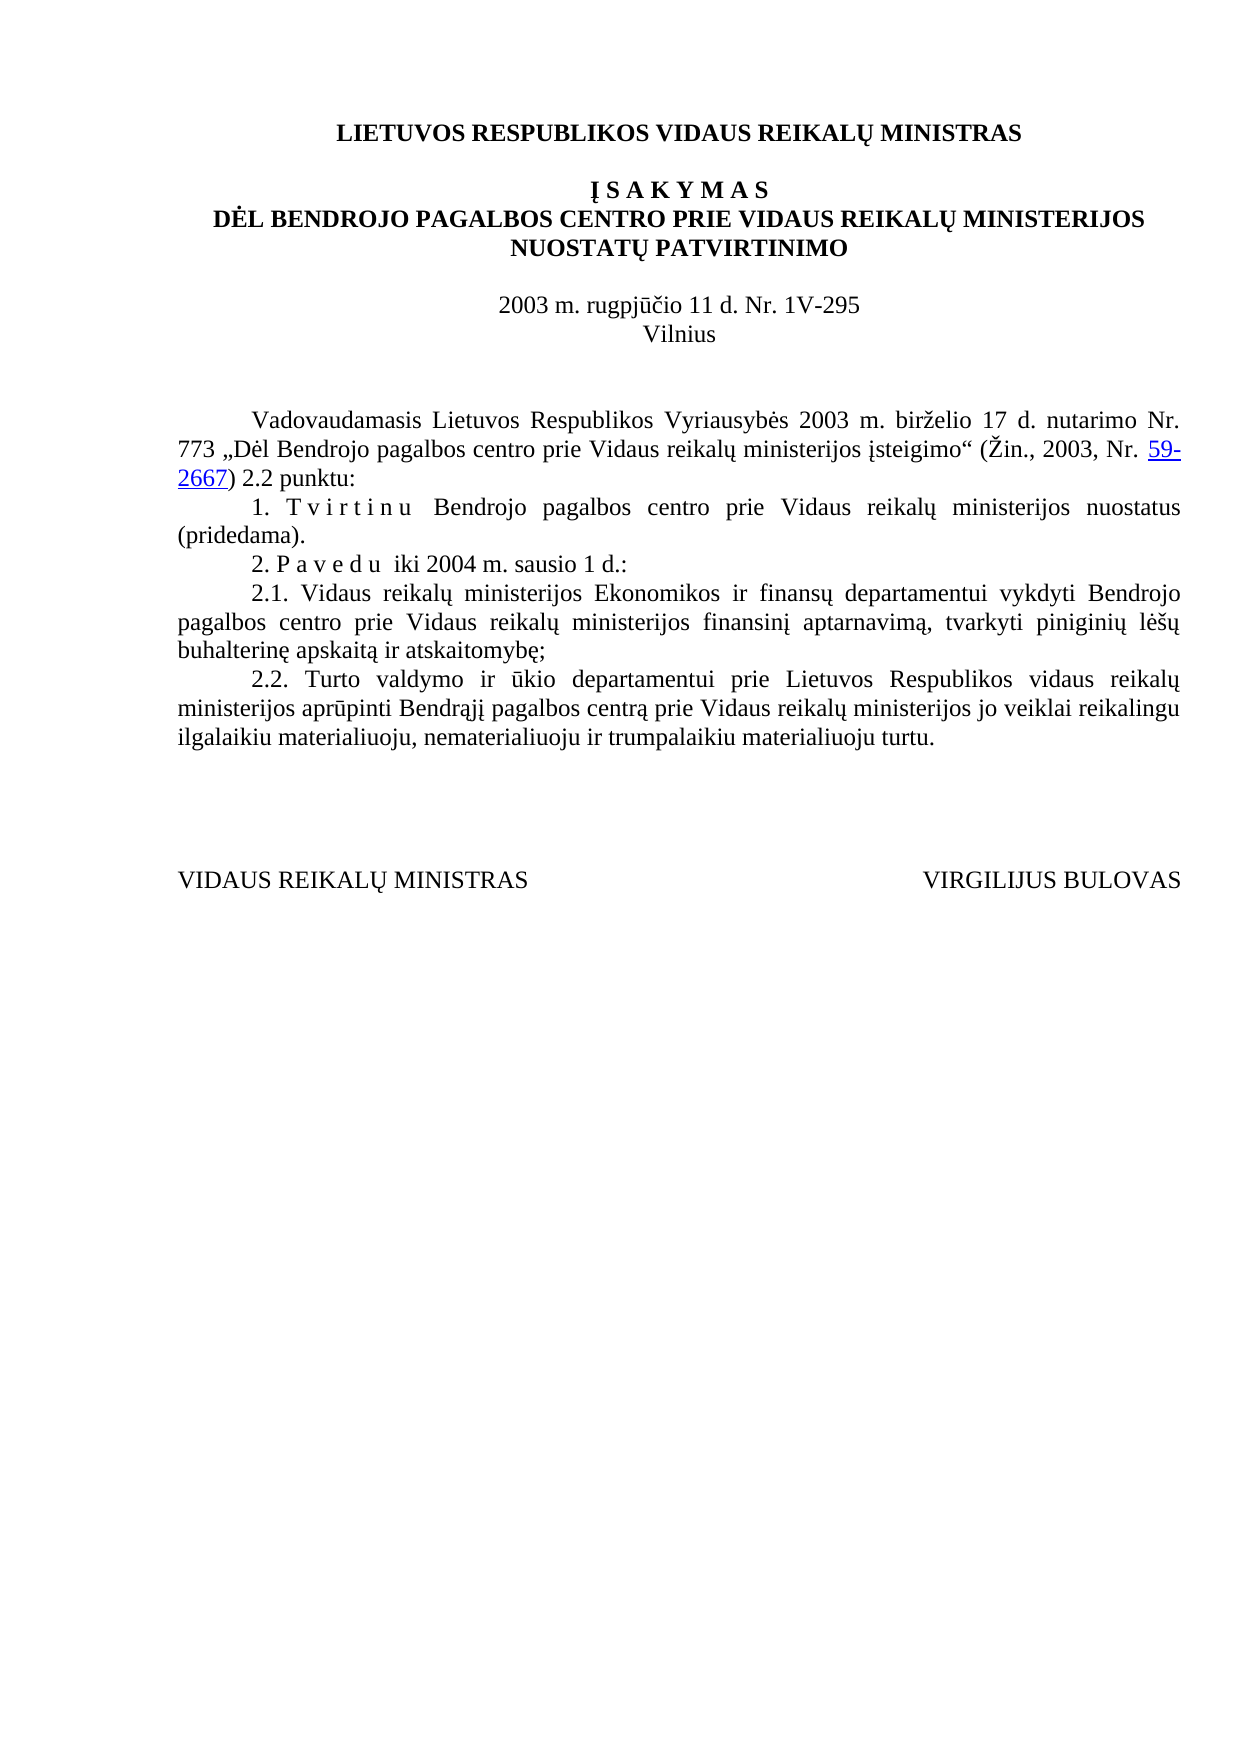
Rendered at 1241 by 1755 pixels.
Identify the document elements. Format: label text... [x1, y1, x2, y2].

text DĖL BENDROJO PAGALBOS CENTRO PRIE VIDAUS REIKALŲ MINISTERIJOS NUOSTATŲ PATVIRTINIMO [177, 204, 1181, 262]
text 1. Tvirtinu Bendrojo pagalbos centro prie Vidaus reikalų ministerijos nuostatus (pridedama). [177, 492, 1181, 549]
text Vadovaudamasis Lietuvos Respublikos Vyriausybės 2003 m. birželio 17 d. nutarimo Nr. 773 „Dėl Bendrojo pagalbos centro prie Vidaus reikalų ministerijos įsteigimo“ (Žin., 2003, Nr. 59-2667) 2.2 punktu: [177, 406, 1181, 492]
text Į S A K Y M A S [177, 176, 1181, 204]
text LIETUVOS RESPUBLIKOS VIDAUS REIKALŲ MINISTRAS [177, 118, 1181, 147]
text 2.1. Vidaus reikalų ministerijos Ekonomikos ir finansų departamentui vykdyti Bendrojo pagalbos centro prie Vidaus reikalų ministerijos finansinį aptarnavimą, tvarkyti piniginių lėšų buhalterinę apskaitą ir atskaitomybę; [177, 578, 1181, 664]
text 2.2. Turto valdymo ir ūkio departamentui prie Lietuvos Respublikos vidaus reikalų ministerijos aprūpinti Bendrąjį pagalbos centrą prie Vidaus reikalų ministerijos jo veiklai reikalingu ilgalaikiu materialiuoju, nematerialiuoju ir trumpalaikiu materialiuoju turtu. [177, 664, 1181, 751]
text 2. Pavedu iki 2004 m. sausio 1 d.: [177, 549, 1181, 578]
text Vidaus reikalų ministras Virgilijus Bulovas [177, 866, 1181, 894]
text 2003 m. rugpjūčio 11 d. Nr. 1V-295 [177, 291, 1181, 319]
text Vilnius [177, 319, 1181, 348]
